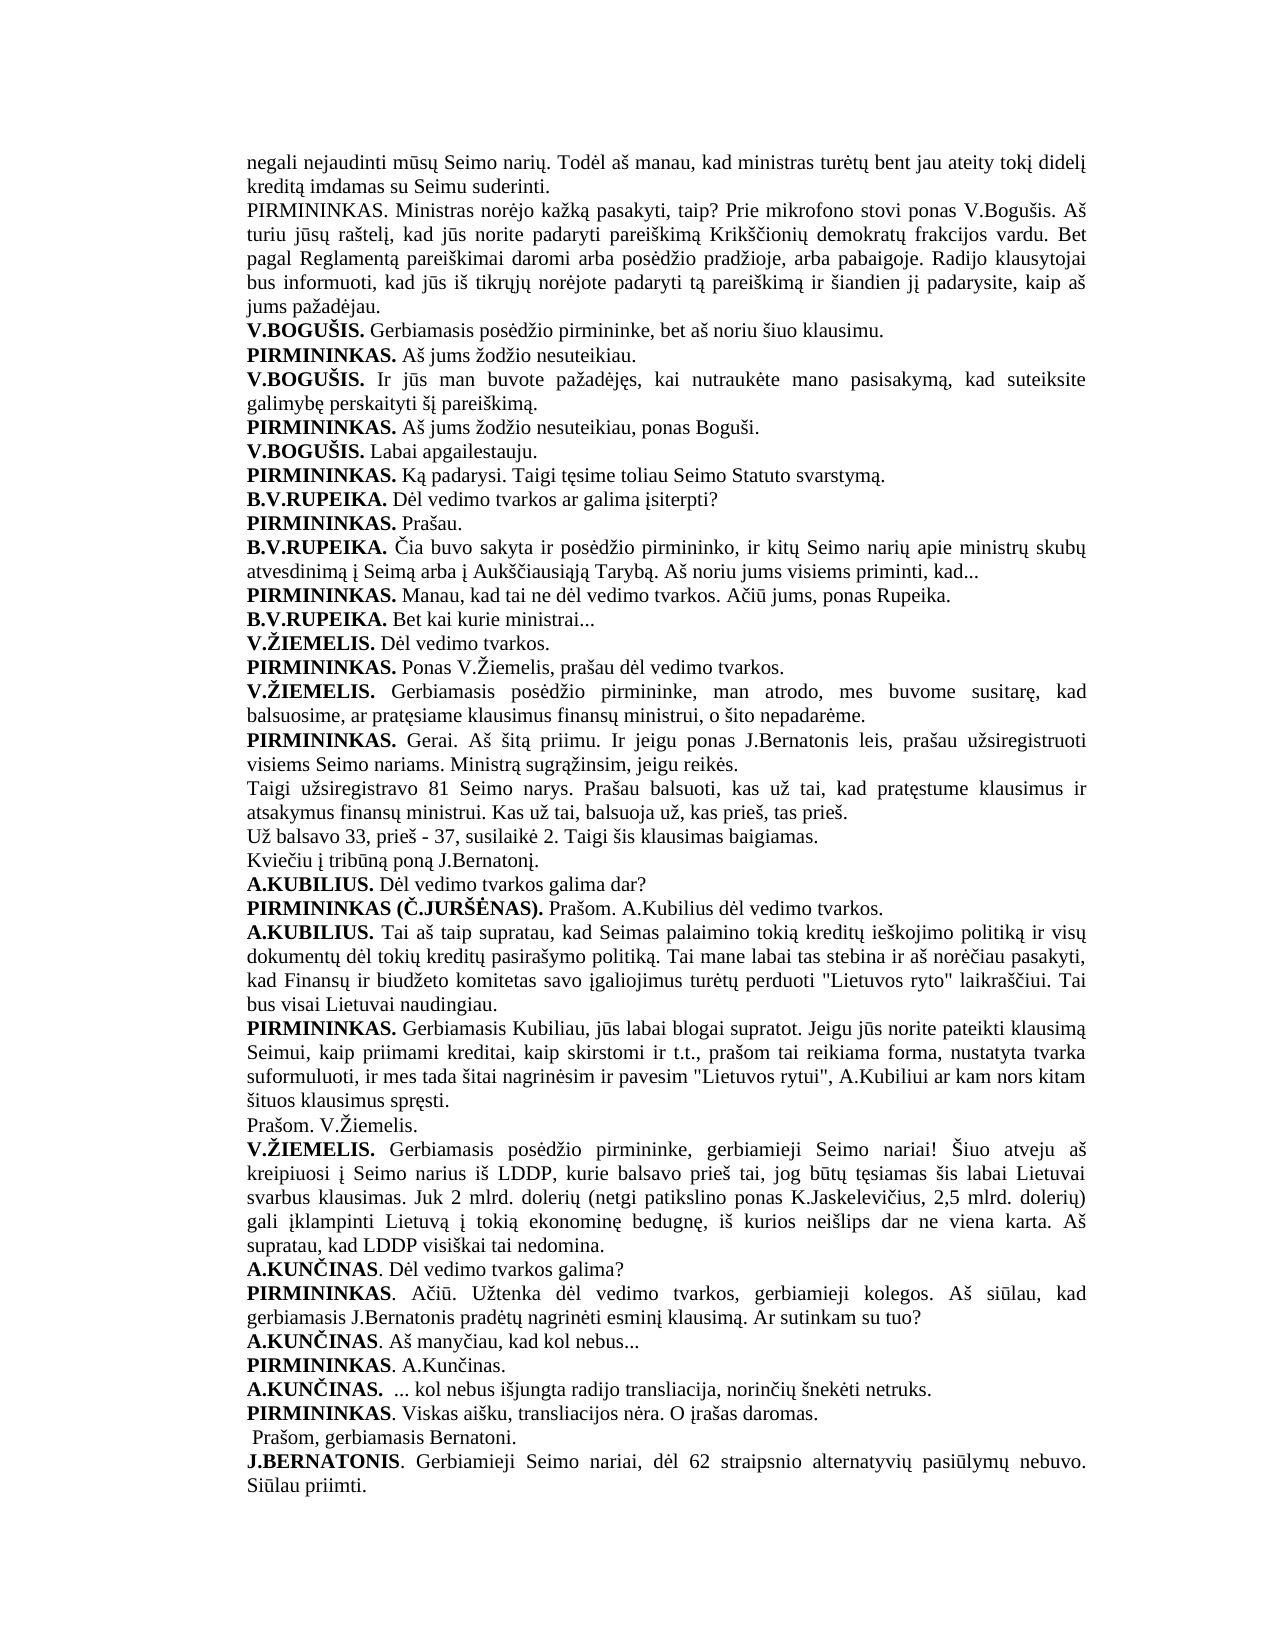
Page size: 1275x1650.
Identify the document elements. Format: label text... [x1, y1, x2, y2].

text PIRMININKAS. Ministras norėjo kažką pasakyti, taip? Prie mikrofono stovi ponas V.Bogušis. Aš turiu jūsų raštelį, kad jūs norite padaryti pareiškimą Krikščionių demokratų frakcijos vardu. Bet pagal Reglamentą pareiškimai daromi arba posėdžio pradžioje, arba pabaigoje. Radijo klausytojai bus informuoti, kad jūs iš tikrųjų norėjote padaryti tą pareiškimą ir šiandien jį padarysite, kaip aš jums pažadėjau. [247, 198, 1087, 318]
text PIRMININKAS. Prašau. [247, 511, 1087, 535]
text Prašom. V.Žiemelis. [247, 1112, 1087, 1137]
text A.KUBILIUS. Dėl vedimo tvarkos galima dar? [247, 872, 1087, 896]
text PIRMININKAS. Manau, kad tai ne dėl vedimo tvarkos. Ačiū jums, ponas Rupeika. [247, 583, 1087, 607]
text PIRMININKAS. Ką padarysi. Taigi tęsime toliau Seimo Statuto svarstymą. [247, 463, 1087, 487]
text V.ŽIEMELIS. Gerbiamasis posėdžio pirmininke, gerbiamieji Seimo nariai! Šiuo atveju aš kreipiuosi į Seimo narius iš LDDP, kurie balsavo prieš tai, jog būtų tęsiamas šis labai Lietuvai svarbus klausimas. Juk 2 mlrd. dolerių (netgi patikslino ponas K.Jaskelevičius, 2,5 mlrd. dolerių) gali įklampinti Lietuvą į tokią ekonominę bedugnę, iš kurios neišlips dar ne viena karta. Aš supratau, kad LDDP visiškai tai nedomina. [247, 1137, 1087, 1257]
text PIRMININKAS. Ponas V.Žiemelis, prašau dėl vedimo tvarkos. [247, 655, 1087, 679]
text Taigi užsiregistravo 81 Seimo narys. Prašau balsuoti, kas už tai, kad pratęstume klausimus ir atsakymus finansų ministrui. Kas už tai, balsuoja už, kas prieš, tas prieš. [247, 776, 1087, 824]
text Kviečiu į tribūną poną J.Bernatonį. [247, 848, 1087, 872]
text negali nejaudinti mūsų Seimo narių. Todėl aš manau, kad ministras turėtų bent jau ateity tokį didelį kreditą imdamas su Seimu suderinti. [247, 150, 1087, 198]
text A.KUBILIUS. Tai aš taip supratau, kad Seimas palaimino tokią kreditų ieškojimo politiką ir visų dokumentų dėl tokių kreditų pasirašymo politiką. Tai mane labai tas stebina ir aš norėčiau pasakyti, kad Finansų ir biudžeto komitetas savo įgaliojimus turėtų perduoti "Lietuvos ryto" laikraščiui. Tai bus visai Lietuvai naudingiau. [247, 920, 1087, 1016]
text V.BOGUŠIS. Ir jūs man buvote pažadėjęs, kai nutraukėte mano pasisakymą, kad suteiksite galimybę perskaityti šį pareiškimą. [247, 367, 1087, 415]
text B.V.RUPEIKA. Čia buvo sakyta ir posėdžio pirmininko, ir kitų Seimo narių apie ministrų skubų atvesdinimą į Seimą arba į Aukščiausiąją Tarybą. Aš noriu jums visiems priminti, kad... [247, 535, 1087, 583]
text V.ŽIEMELIS. Dėl vedimo tvarkos. [247, 631, 1087, 655]
text Prašom, gerbiamasis Bernatoni. [247, 1425, 1087, 1449]
text B.V.RUPEIKA. Bet kai kurie ministrai... [247, 607, 1087, 631]
text PIRMININKAS. Viskas aišku, transliacijos nėra. O įrašas daromas. [247, 1401, 1087, 1425]
text Už balsavo 33, prieš - 37, susilaikė 2. Taigi šis klausimas baigiamas. [247, 824, 1087, 848]
text J.BERNATONIS. Gerbiamieji Seimo nariai, dėl 62 straipsnio alternatyvių pasiūlymų nebuvo. Siūlau priimti. [247, 1449, 1087, 1497]
text V.BOGUŠIS. Gerbiamasis posėdžio pirmininke, bet aš noriu šiuo klausimu. [247, 318, 1087, 342]
text PIRMININKAS. Aš jums žodžio nesuteikiau. [247, 342, 1087, 367]
text A.KUNČINAS. Dėl vedimo tvarkos galima? [247, 1257, 1087, 1281]
text B.V.RUPEIKA. Dėl vedimo tvarkos ar galima įsiterpti? [247, 487, 1087, 511]
text PIRMININKAS. A.Kunčinas. [247, 1353, 1087, 1377]
text PIRMININKAS. Ačiū. Užtenka dėl vedimo tvarkos, gerbiamieji kolegos. Aš siūlau, kad gerbiamasis J.Bernatonis pradėtų nagrinėti esminį klausimą. Ar sutinkam su tuo? [247, 1281, 1087, 1329]
text V.BOGUŠIS. Labai apgailestauju. [247, 439, 1087, 463]
text A.KUNČINAS. Aš manyčiau, kad kol nebus... [247, 1329, 1087, 1353]
text PIRMININKAS. Gerbiamasis Kubiliau, jūs labai blogai supratot. Jeigu jūs norite pateikti klausimą Seimui, kaip priimami kreditai, kaip skirstomi ir t.t., prašom tai reikiama forma, nustatyta tvarka suformuluoti, ir mes tada šitai nagrinėsim ir pavesim "Lietuvos rytui", A.Kubiliui ar kam nors kitam šituos klausimus spręsti. [247, 1016, 1087, 1112]
text PIRMININKAS (Č.JURŠĖNAS). Prašom. A.Kubilius dėl vedimo tvarkos. [247, 896, 1087, 920]
text PIRMININKAS. Aš jums žodžio nesuteikiau, ponas Boguši. [247, 415, 1087, 439]
text PIRMININKAS. Gerai. Aš šitą priimu. Ir jeigu ponas J.Bernatonis leis, prašau užsiregistruoti visiems Seimo nariams. Ministrą sugrąžinsim, jeigu reikės. [247, 727, 1087, 776]
text V.ŽIEMELIS. Gerbiamasis posėdžio pirmininke, man atrodo, mes buvome susitarę, kad balsuosime, ar pratęsiame klausimus finansų ministrui, o šito nepadarėme. [247, 679, 1087, 727]
text A.KUNČINAS. ... kol nebus išjungta radijo transliacija, norinčių šnekėti netruks. [247, 1377, 1087, 1401]
